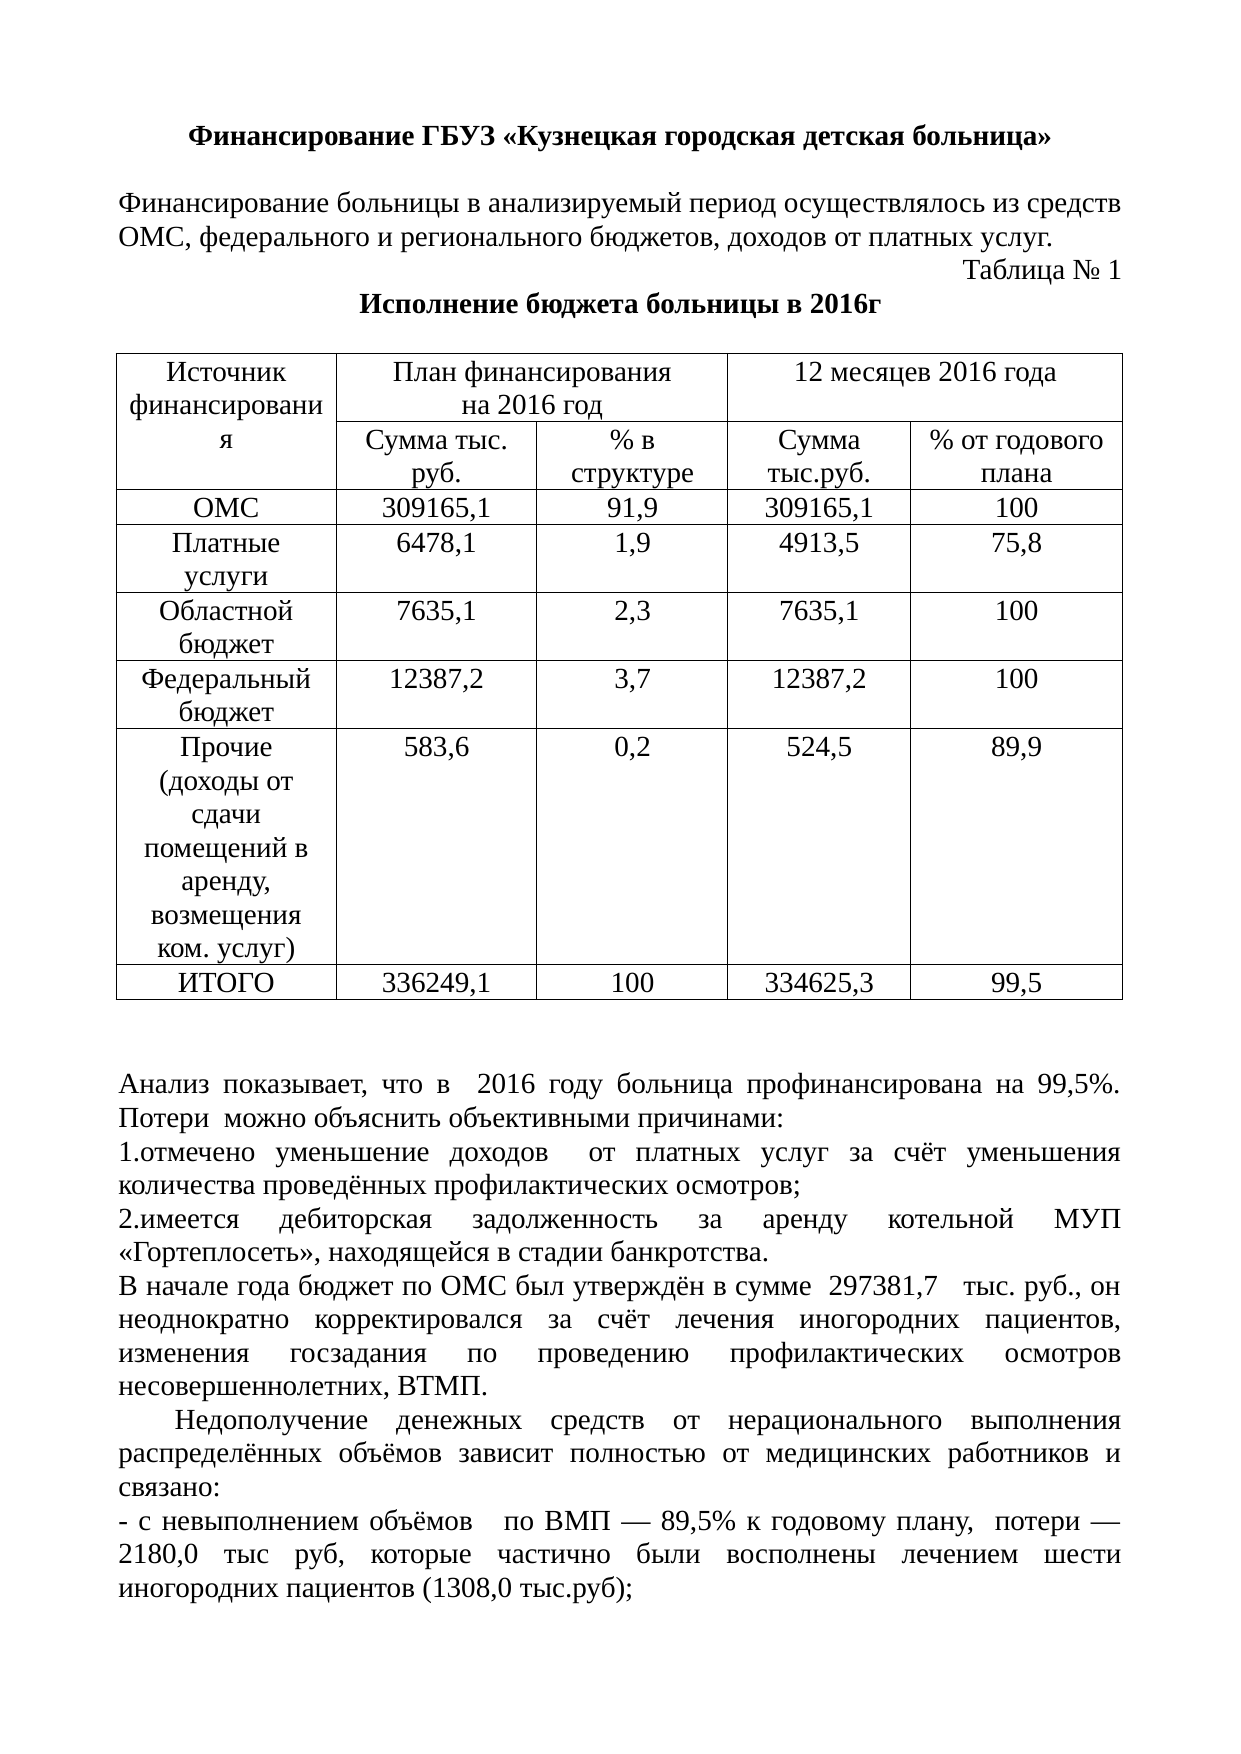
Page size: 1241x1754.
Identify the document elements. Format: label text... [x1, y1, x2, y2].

table_cell Областной бюджет [117, 593, 336, 660]
table_cell 12387,2 [337, 661, 536, 728]
table_header 12 месяцев 2016 года [728, 354, 1122, 421]
table_cell Сумма тыс.руб. [728, 422, 910, 489]
table_cell 1,9 [537, 525, 727, 592]
table_cell 75,8 [911, 525, 1122, 592]
table_cell 3,7 [537, 661, 727, 728]
table_cell Платные услуги [117, 525, 336, 592]
table_cell 100 [537, 965, 727, 998]
table_header План финансирования на 2016 год [337, 354, 727, 421]
table_header Источник финансирования [117, 354, 336, 489]
table_cell 334625,3 [728, 965, 910, 998]
list имеется дебиторская задолженность за аренду котельной МУП «Гортеплосеть», находящейся в стадии банкротства. [118, 1201, 1122, 1268]
table_cell % от годового плана [911, 422, 1122, 489]
text Таблица № 1 [118, 252, 1122, 286]
text Финансирование ГБУЗ «Кузнецкая городская детская больница» [118, 118, 1122, 152]
table_cell 100 [911, 661, 1122, 728]
table_cell 7635,1 [337, 593, 536, 660]
text В начале года бюджет по ОМС был утверждён в сумме 297381,7 тыс. руб., он неоднократно корректировался за счёт лечения иногородних пациентов, изменения госзадания по проведению профилактических осмотров несовершеннолетних, ВТМП. [118, 1268, 1122, 1402]
table_cell 524,5 [728, 729, 910, 964]
table_cell 89,9 [911, 729, 1122, 964]
table_cell 6478,1 [337, 525, 536, 592]
table_cell 336249,1 [337, 965, 536, 998]
table_cell 0,2 [537, 729, 727, 964]
table_cell Прочие (доходы от сдачи помещений в аренду, возмещения ком. услуг) [117, 729, 336, 964]
table_cell 4913,5 [728, 525, 910, 592]
text - с невыполнением объёмов по ВМП — 89,5% к годовому плану, потери — 2180,0 тыс руб, которые частично были восполнены лечением шести иногородних пациентов (1308,0 тыс.руб); [118, 1503, 1122, 1603]
text Финансирование больницы в анализируемый период осуществлялось из средств ОМС, федерального и регионального бюджетов, доходов от платных услуг. [118, 185, 1122, 252]
table_cell 99,5 [911, 965, 1122, 998]
table_cell 91,9 [537, 490, 727, 524]
table_cell Сумма тыс. руб. [337, 422, 536, 489]
table_cell Федеральный бюджет [117, 661, 336, 728]
table_cell % в структуре [537, 422, 727, 489]
text Анализ показывает, что в 2016 году больница профинансирована на 99,5%. Потери можно объяснить объективными причинами: [118, 1067, 1122, 1134]
text Недополучение денежных средств от нерационального выполнения распределённых объёмов зависит полностью от медицинских работников и связано: [118, 1402, 1122, 1503]
table_cell 2,3 [537, 593, 727, 660]
table_cell ОМС [117, 490, 336, 524]
table_cell 100 [911, 593, 1122, 660]
table_cell 7635,1 [728, 593, 910, 660]
table_cell 12387,2 [728, 661, 910, 728]
table_cell 100 [911, 490, 1122, 524]
text Исполнение бюджета больницы в 2016г [118, 286, 1122, 319]
table_cell 309165,1 [728, 490, 910, 524]
table_cell 583,6 [337, 729, 536, 964]
table_cell 309165,1 [337, 490, 536, 524]
list отмечено уменьшение доходов от платных услуг за счёт уменьшения количества проведённых профилактических осмотров; [118, 1134, 1122, 1201]
table_cell ИТОГО [117, 965, 336, 998]
